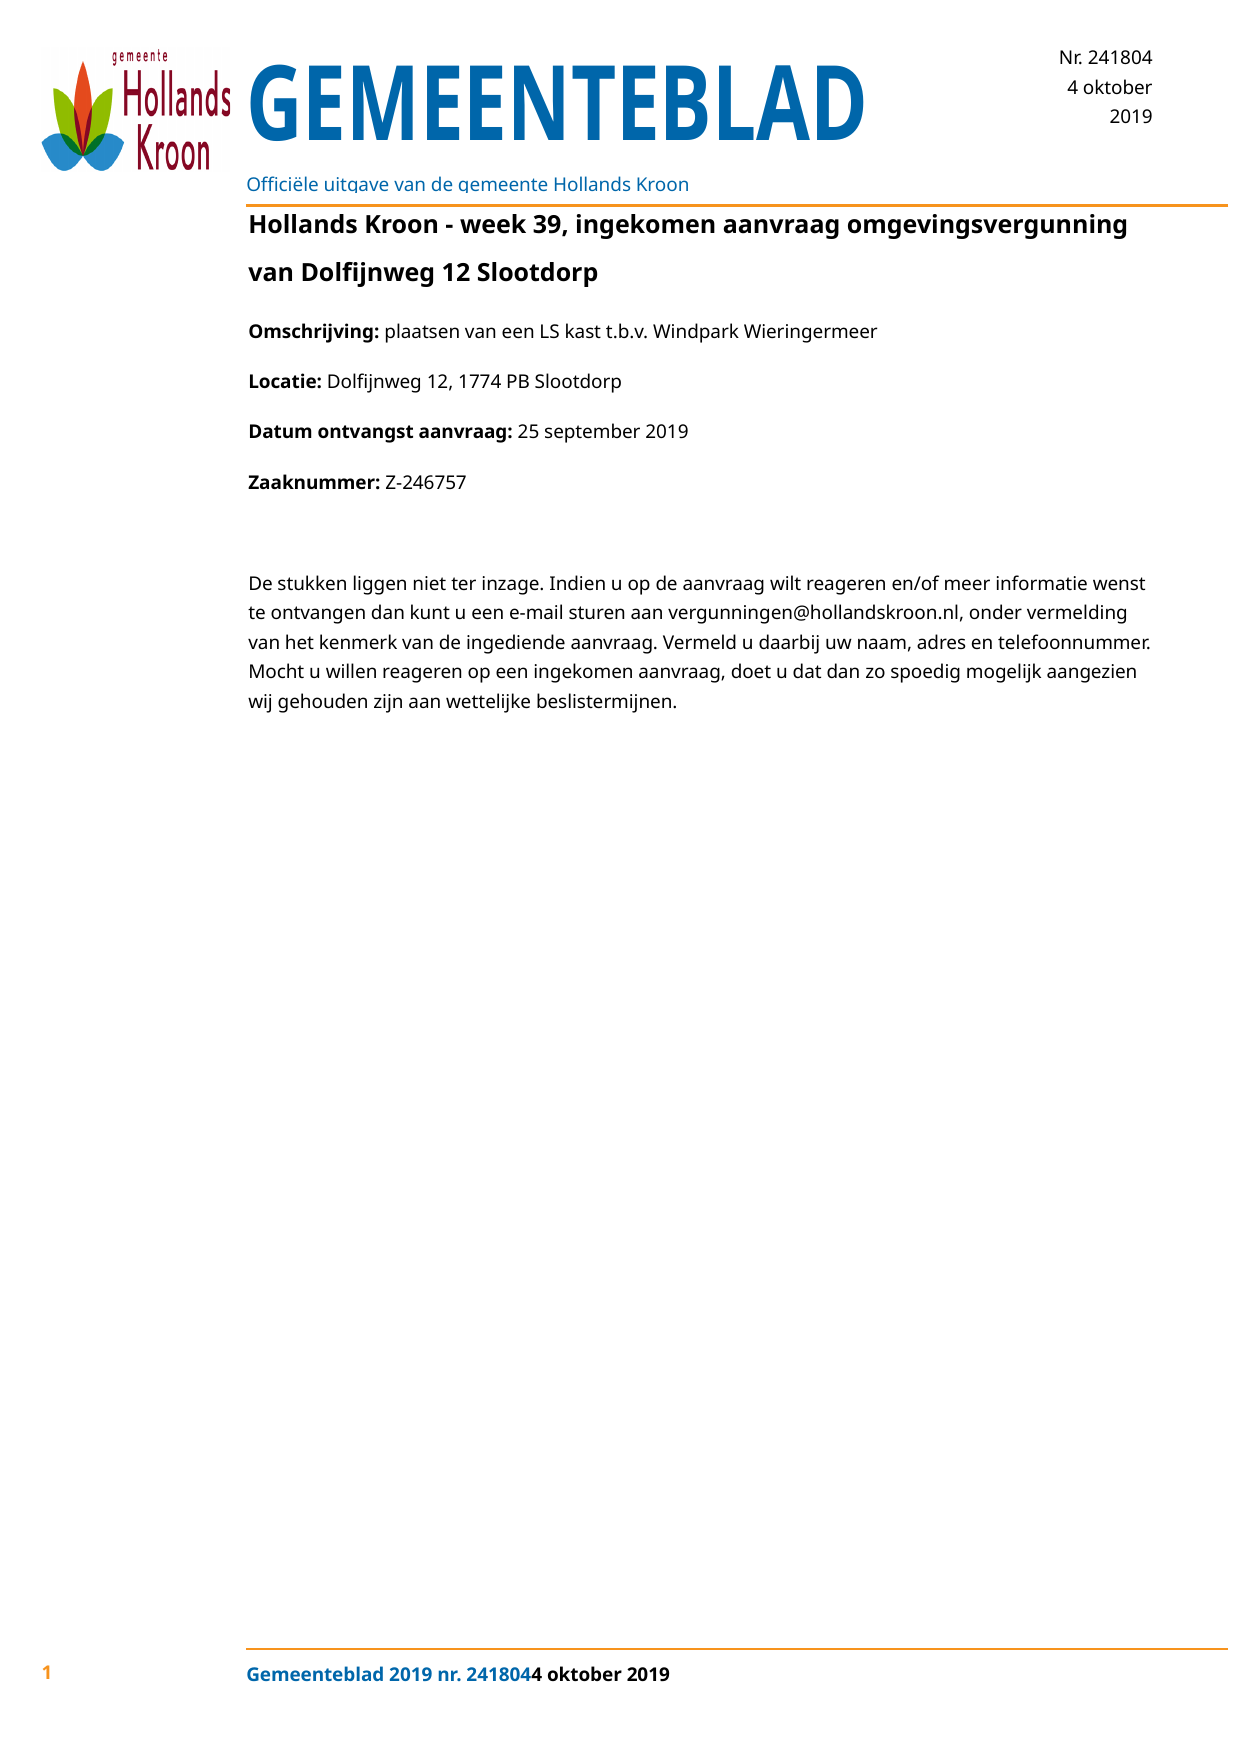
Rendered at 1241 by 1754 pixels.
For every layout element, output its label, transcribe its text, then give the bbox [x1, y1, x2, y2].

text Zaaknummer: Z-246757 [248, 469, 1152, 495]
text De stukken liggen niet ter inzage. Indien u op de aanvraag wilt reageren en/of meer informatie wenst te ontvangen dan kunt u een e-mail sturen aan vergunningen@hollandskroon.nl, onder vermelding van het kenmerk van de ingediende aanvraag. Vermeld u daarbij uw naam, adres en telefoonnummer. Mocht u willen reageren op een ingekomen aanvraag, doet u dat dan zo spoedig mogelijk aangezien wij gehouden zijn aan wettelijke beslistermijnen. [248, 570, 1152, 714]
text Locatie: Dolfijnweg 12, 1774 PB Slootdorp [248, 368, 1152, 394]
picture [41, 47, 231, 172]
text Omschrijving: plaatsen van een LS kast t.b.v. Windpark Wieringermeer [248, 318, 1152, 344]
text Datum ontvangst aanvraag: 25 september 2019 [248, 419, 1152, 444]
text Hollands Kroon - week 39, ingekomen aanvraag omgevingsvergunning van Dolfijnweg 12 Slootdorp [248, 207, 1152, 288]
